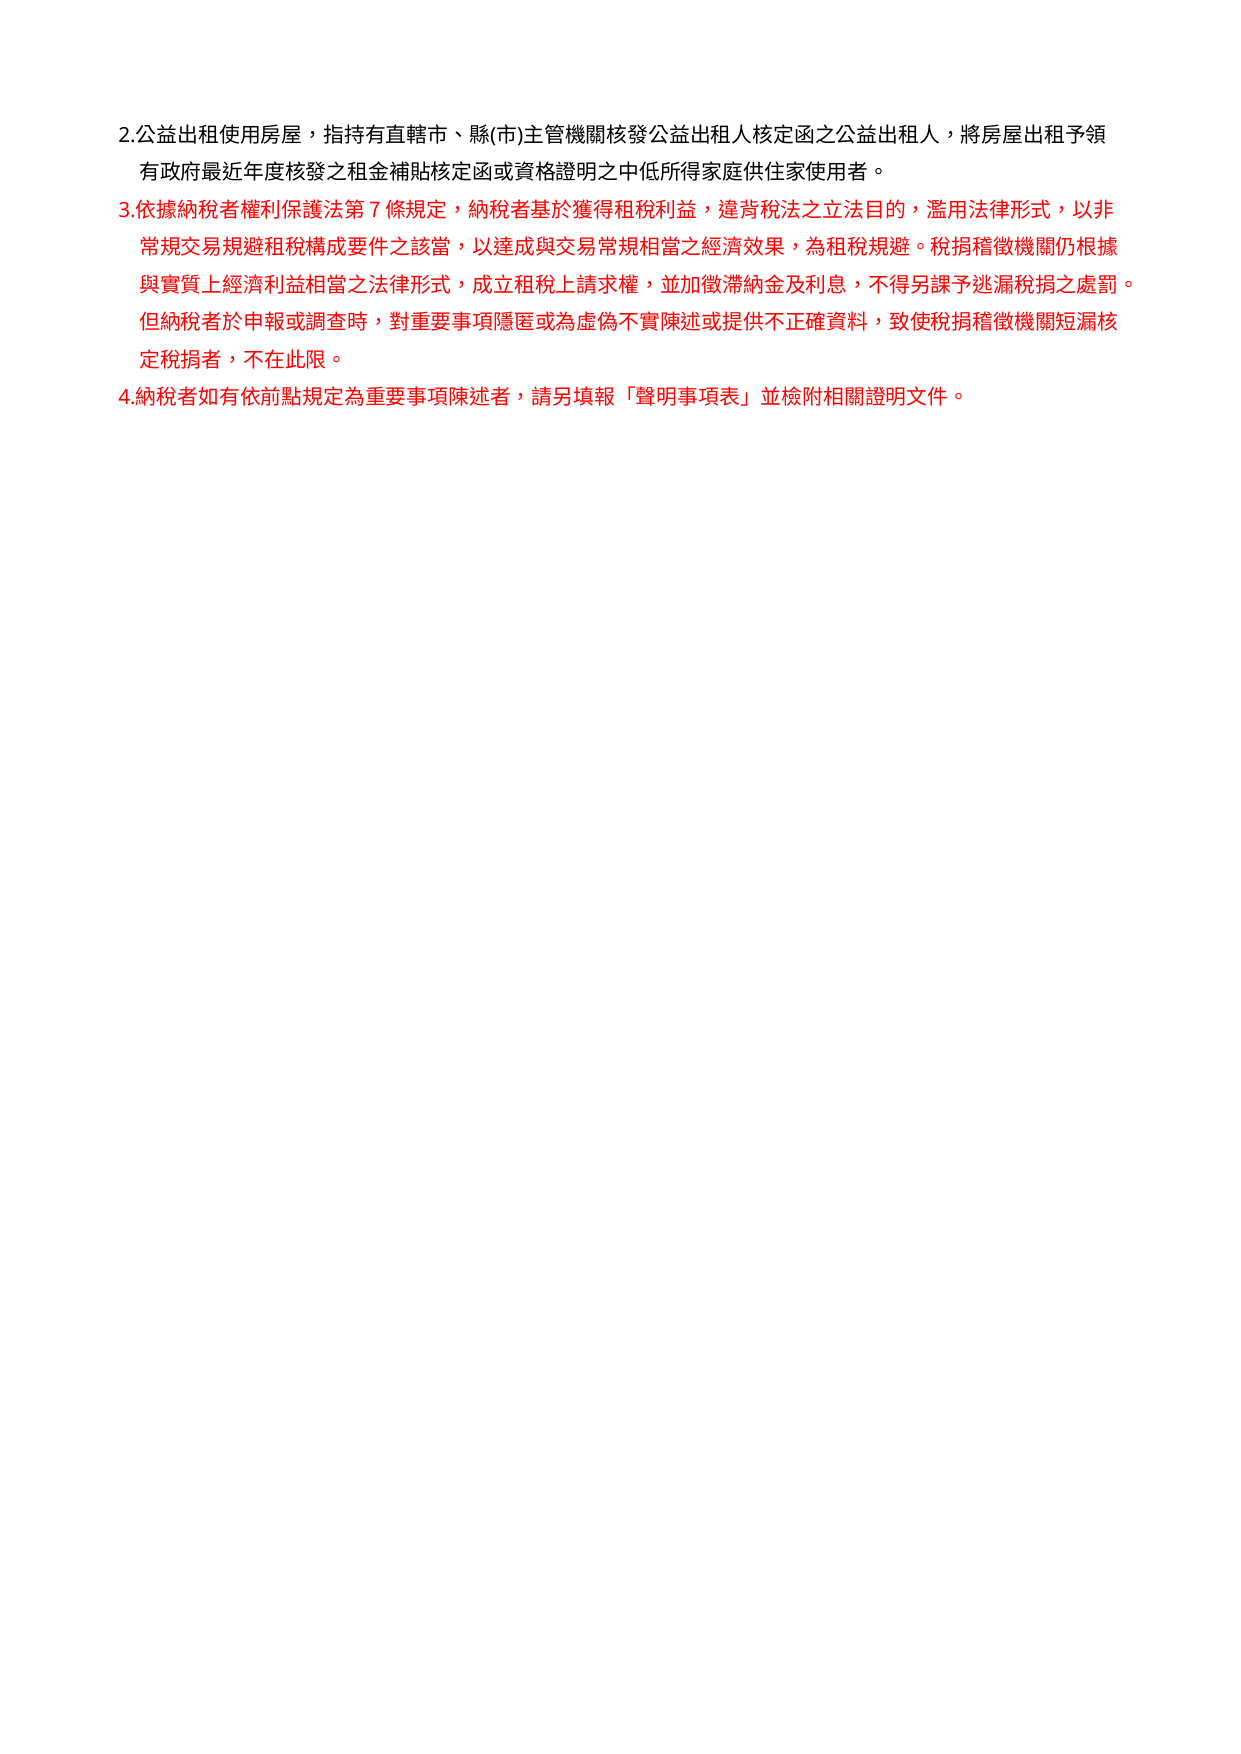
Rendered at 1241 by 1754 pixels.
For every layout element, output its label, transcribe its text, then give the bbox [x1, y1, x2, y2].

list 3.依據納稅者權利保護法第7條規定，納稅者基於獲得租稅利益，違背稅法之立法目的，濫用法律形式，以非常規交易規避租稅構成要件之該當，以達成與交易常規相當之經濟效果，為租稅規避。稅捐稽徵機關仍根據與實質上經濟利益相當之法律形式，成立租稅上請求權，並加徵滯納金及利息，不得另課予逃漏稅捐之處罰。但納稅者於申報或調查時，對重要事項隱匿或為虛偽不實陳述或提供不正確資料，致使稅捐稽徵機關短漏核定稅捐者，不在此限。 [118, 183, 1122, 371]
list 2.公益出租使用房屋，指持有直轄市、縣(市)主管機關核發公益出租人核定函之公益出租人，將房屋出租予領有政府最近年度核發之租金補貼核定函或資格證明之中低所得家庭供住家使用者。 [118, 108, 1122, 183]
list 4.納稅者如有依前點規定為重要事項陳述者，請另填報「聲明事項表」並檢附相關證明文件。 [118, 371, 1122, 408]
